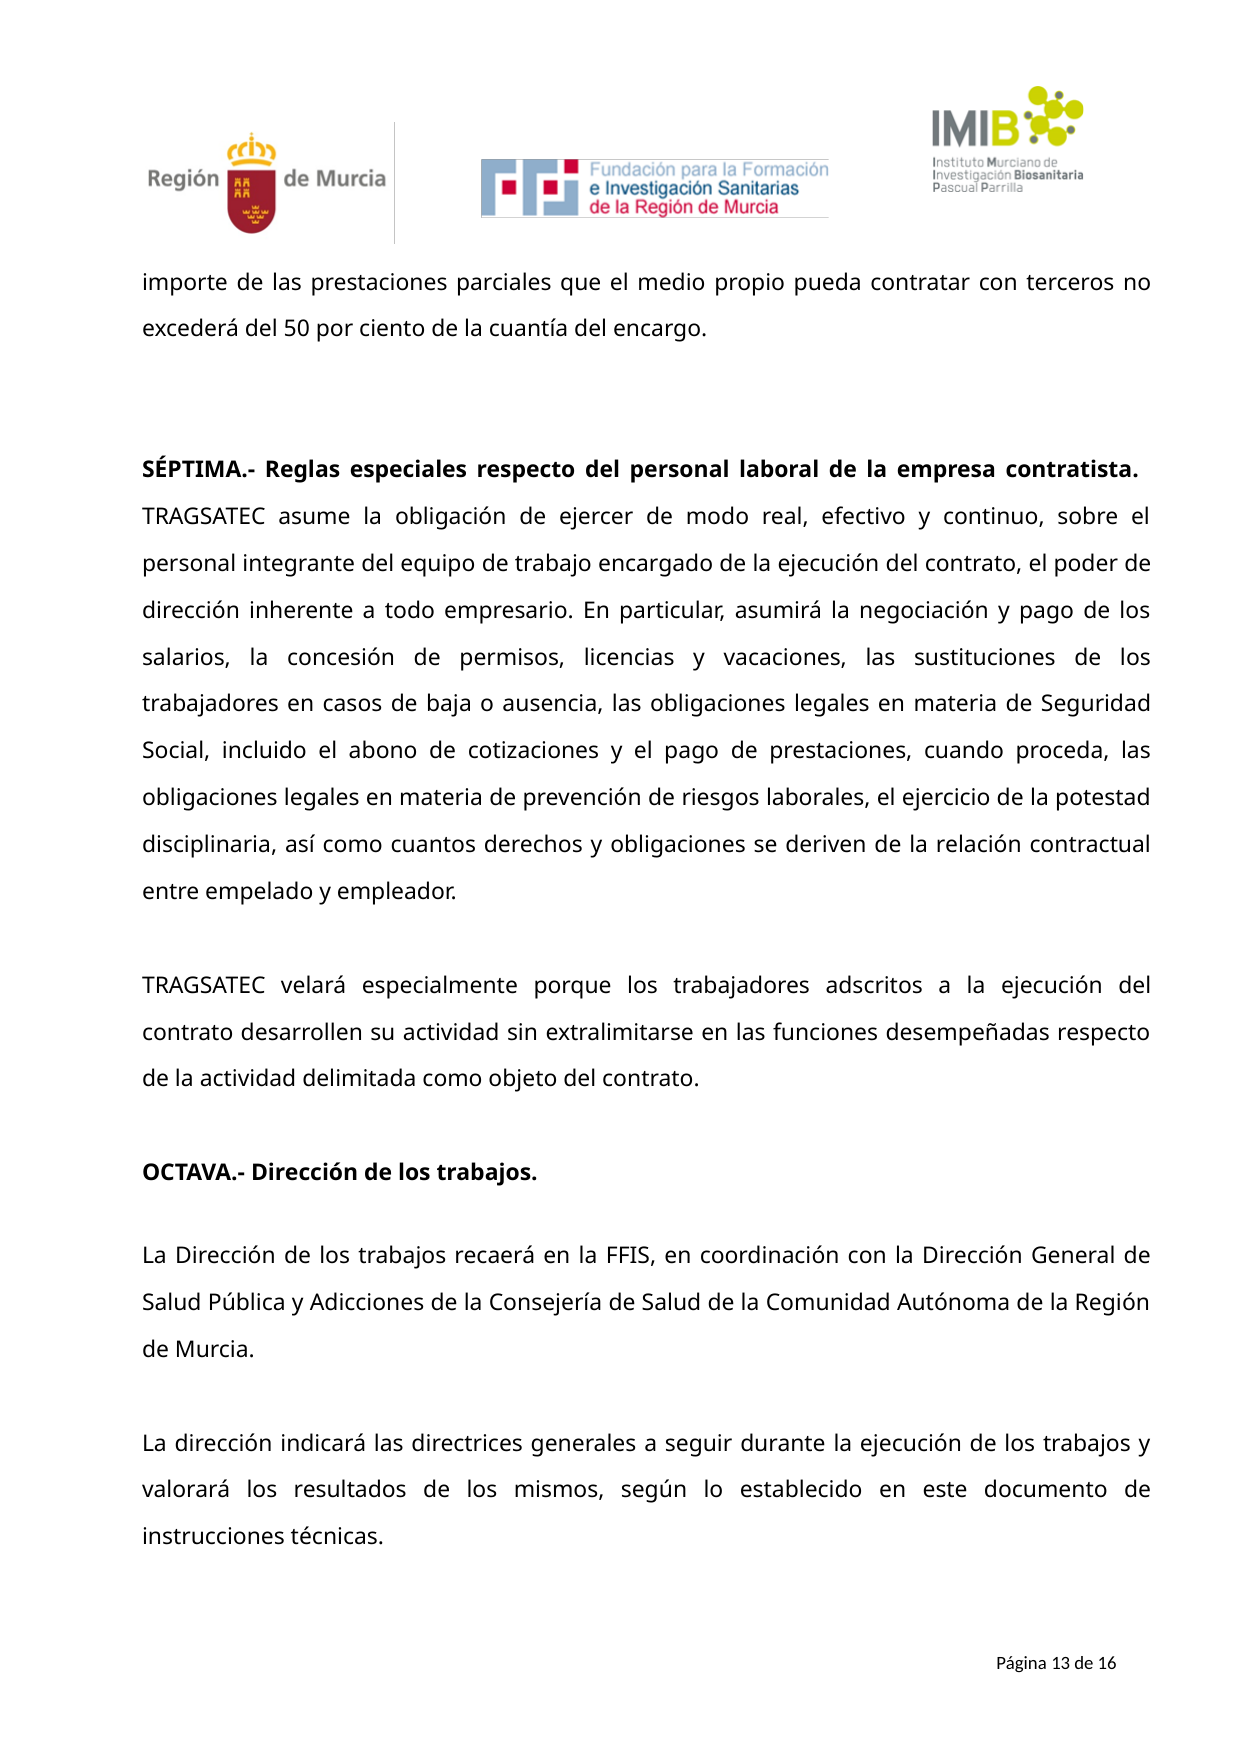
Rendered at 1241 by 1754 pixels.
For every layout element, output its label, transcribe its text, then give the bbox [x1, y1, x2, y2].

text La dirección indicará las directrices generales a seguir durante la ejecución de los trabajos y valorará los resultados de los mismos, según lo establecido en este documento de instrucciones técnicas. [142, 1426, 1152, 1551]
text importe de las prestaciones parciales que el medio propio pueda contratar con terceros no excederá del 50 por ciento de la cuantía del encargo. [142, 266, 1152, 344]
text TRAGSATEC velará especialmente porque los trabajadores adscritos a la ejecución del contrato desarrollen su actividad sin extralimitarse en las funciones desempeñadas respecto de la actividad delimitada como objeto del contrato. [142, 969, 1152, 1094]
text La Dirección de los trabajos recaerá en la FFIS, en coordinación con la Dirección General de Salud Pública y Adicciones de la Consejería de Salud de la Comunidad Autónoma de la Región de Murcia. [142, 1239, 1152, 1364]
text OCTAVA.- Dirección de los trabajos. [142, 1156, 1152, 1187]
text SÉPTIMA.- Reglas especiales respecto del personal laboral de la empresa contratista. TRAGSATEC asume la obligación de ejercer de modo real, efectivo y continuo, sobre el personal integrante del equipo de trabajo encargado de la ejecución del contrato, el poder de dirección inherente a todo empresario. En particular, asumirá la negociación y pago de los salarios, la concesión de permisos, licencias y vacaciones, las sustituciones de los trabajadores en casos de baja o ausencia, las obligaciones legales en materia de Seguridad Social, incluido el abono de cotizaciones y el pago de prestaciones, cuando proceda, las obligaciones legales en materia de prevención de riesgos laborales, el ejercicio de la potestad disciplinaria, así como cuantos derechos y obligaciones se deriven de la relación contractual entre empelado y empleador. [142, 453, 1152, 906]
